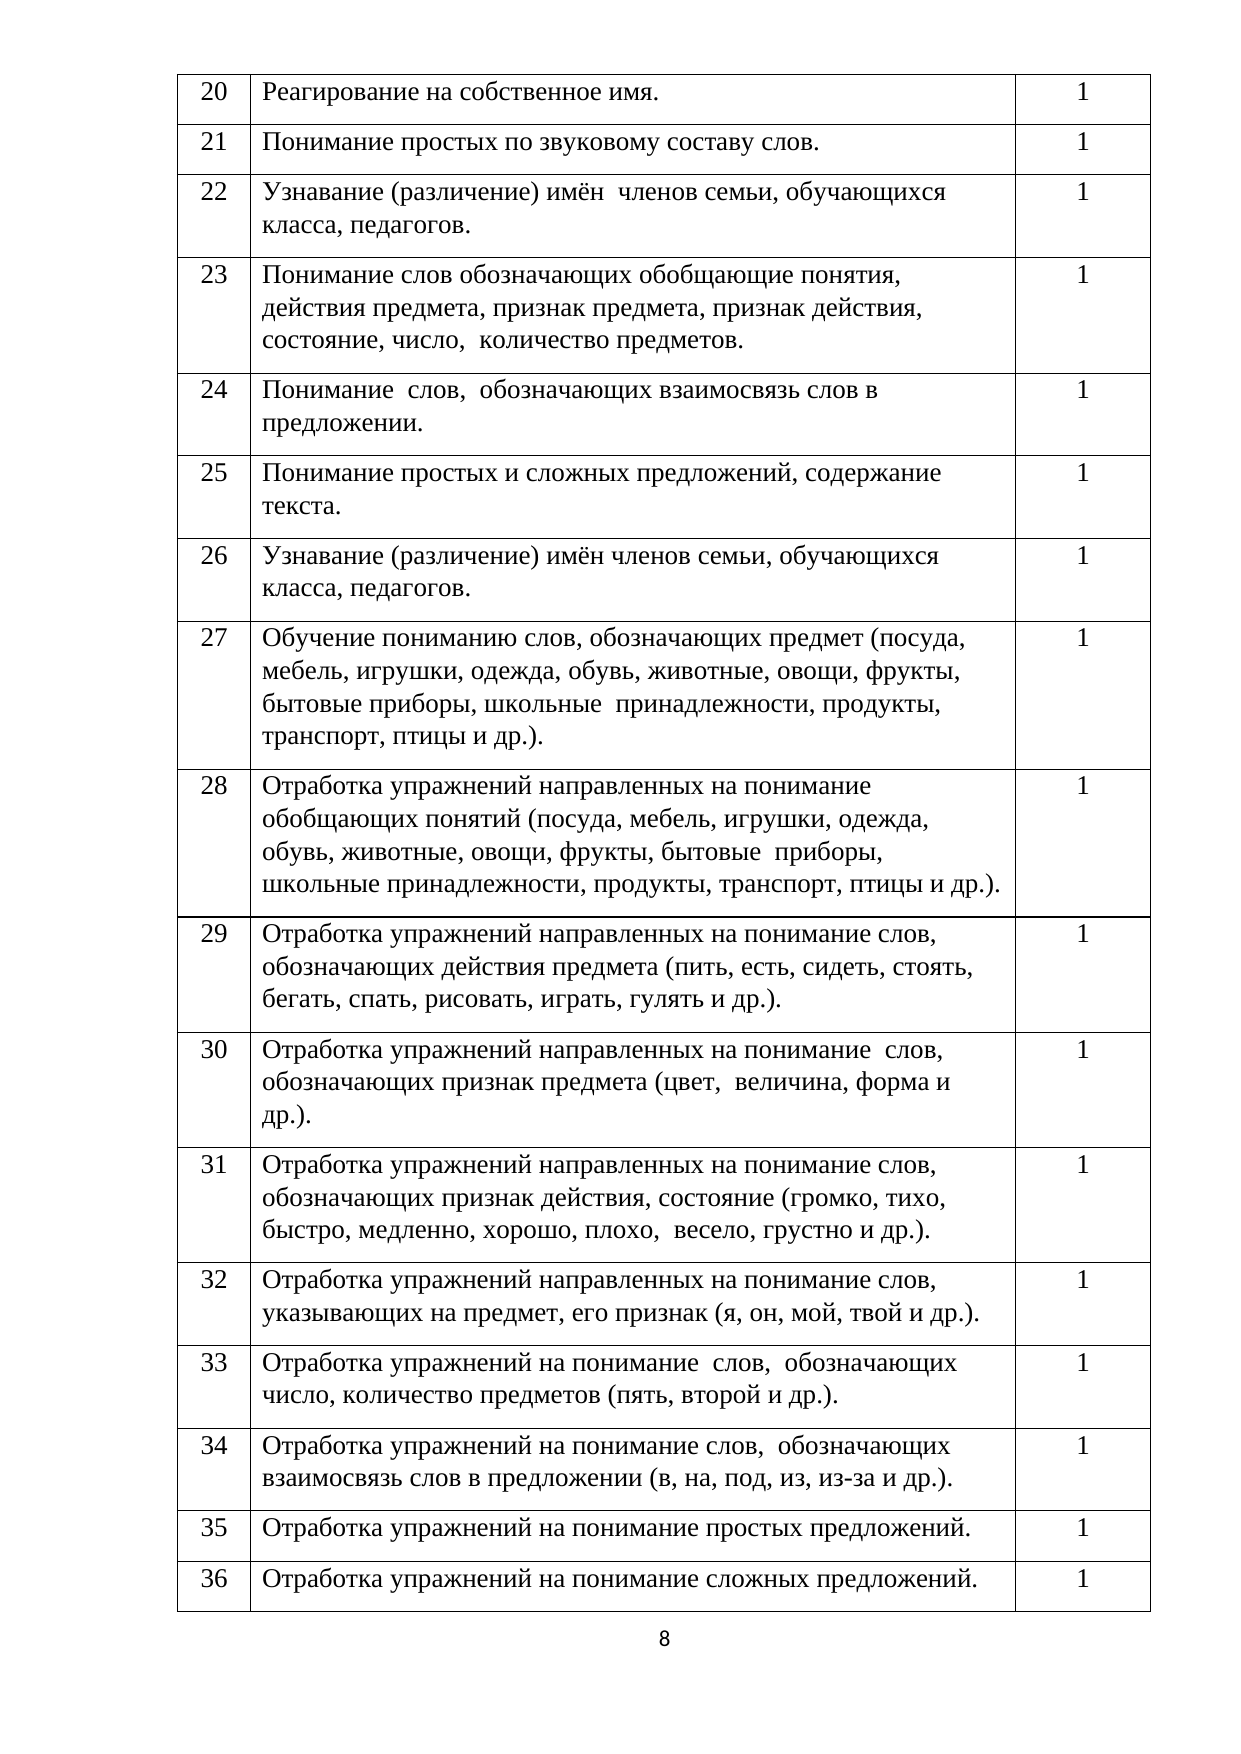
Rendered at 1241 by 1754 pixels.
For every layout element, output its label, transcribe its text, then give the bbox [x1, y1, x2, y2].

table_cell 1 [1016, 1263, 1150, 1345]
table_cell 1 [1016, 1148, 1150, 1262]
table_cell 1 [1016, 75, 1150, 124]
table_cell 24 [178, 374, 250, 455]
table_cell 1 [1016, 175, 1150, 257]
table_cell 1 [1016, 1429, 1150, 1510]
table_cell Отработка упражнений направленных на понимание слов, обозначающих действия предмета (пить, есть, сидеть, стоять, бегать, спать, рисовать, играть, гулять и др.). [251, 918, 1015, 1032]
table_cell 1 [1016, 374, 1150, 455]
table_cell 26 [178, 539, 250, 621]
table_cell 33 [178, 1346, 250, 1428]
table_cell 1 [1016, 918, 1150, 1032]
table_cell 23 [178, 258, 250, 372]
table_cell 1 [1016, 539, 1150, 621]
table_cell Реагирование на собственное имя. [251, 75, 1015, 124]
table_cell Отработка упражнений на понимание сложных предложений. [251, 1562, 1015, 1611]
table_cell 27 [178, 622, 250, 768]
table_cell 1 [1016, 456, 1150, 538]
table_cell 22 [178, 175, 250, 257]
table_cell 1 [1016, 1511, 1150, 1561]
table_cell 32 [178, 1263, 250, 1345]
table_cell Отработка упражнений на понимание простых предложений. [251, 1511, 1015, 1561]
table_cell 36 [178, 1562, 250, 1611]
table_cell 31 [178, 1148, 250, 1262]
table_cell 35 [178, 1511, 250, 1561]
table_cell 1 [1016, 125, 1150, 174]
table_cell 1 [1016, 1346, 1150, 1428]
table_cell 21 [178, 125, 250, 174]
table_cell 1 [1016, 622, 1150, 768]
table_cell 1 [1016, 1562, 1150, 1611]
table_cell Отработка упражнений на понимание слов, обозначающих взаимосвязь слов в предложении (в, на, под, из, из-за и др.). [251, 1429, 1015, 1510]
table_cell Понимание простых и сложных предложений, содержание текста. [251, 456, 1015, 538]
table_cell Понимание простых по звуковому составу слов. [251, 125, 1015, 174]
table_cell Узнавание (различение) имён членов семьи, обучающихся класса, педагогов. [251, 175, 1015, 257]
table_cell Понимание слов обозначающих обобщающие понятия, действия предмета, признак предмета, признак действия, состояние, число, количество предметов. [251, 258, 1015, 372]
table_cell 30 [178, 1033, 250, 1147]
table_cell 1 [1016, 770, 1150, 916]
table_cell Узнавание (различение) имён членов семьи, обучающихся класса, педагогов. [251, 539, 1015, 621]
table_cell Понимание слов, обозначающих взаимосвязь слов в предложении. [251, 374, 1015, 455]
table_cell 25 [178, 456, 250, 538]
table_cell Отработка упражнений направленных на понимание слов, обозначающих признак предмета (цвет, величина, форма и др.). [251, 1033, 1015, 1147]
table_cell Отработка упражнений направленных на понимание обобщающих понятий (посуда, мебель, игрушки, одежда, обувь, животные, овощи, фрукты, бытовые приборы, школьные принадлежности, продукты, транспорт, птицы и др.). [251, 770, 1015, 916]
table_cell 34 [178, 1429, 250, 1510]
table_cell 1 [1016, 258, 1150, 372]
table_cell 29 [178, 918, 250, 1032]
table_cell Обучение пониманию слов, обозначающих предмет (посуда, мебель, игрушки, одежда, обувь, животные, овощи, фрукты, бытовые приборы, школьные принадлежности, продукты, транспорт, птицы и др.). [251, 622, 1015, 768]
table_cell 20 [178, 75, 250, 124]
table_cell Отработка упражнений направленных на понимание слов, указывающих на предмет, его признак (я, он, мой, твой и др.). [251, 1263, 1015, 1345]
table_cell 1 [1016, 1033, 1150, 1147]
table_cell 28 [178, 770, 250, 916]
table_cell Отработка упражнений на понимание слов, обозначающих число, количество предметов (пять, второй и др.). [251, 1346, 1015, 1428]
table_cell Отработка упражнений направленных на понимание слов, обозначающих признак действия, состояние (громко, тихо, быстро, медленно, хорошо, плохо, весело, грустно и др.). [251, 1148, 1015, 1262]
